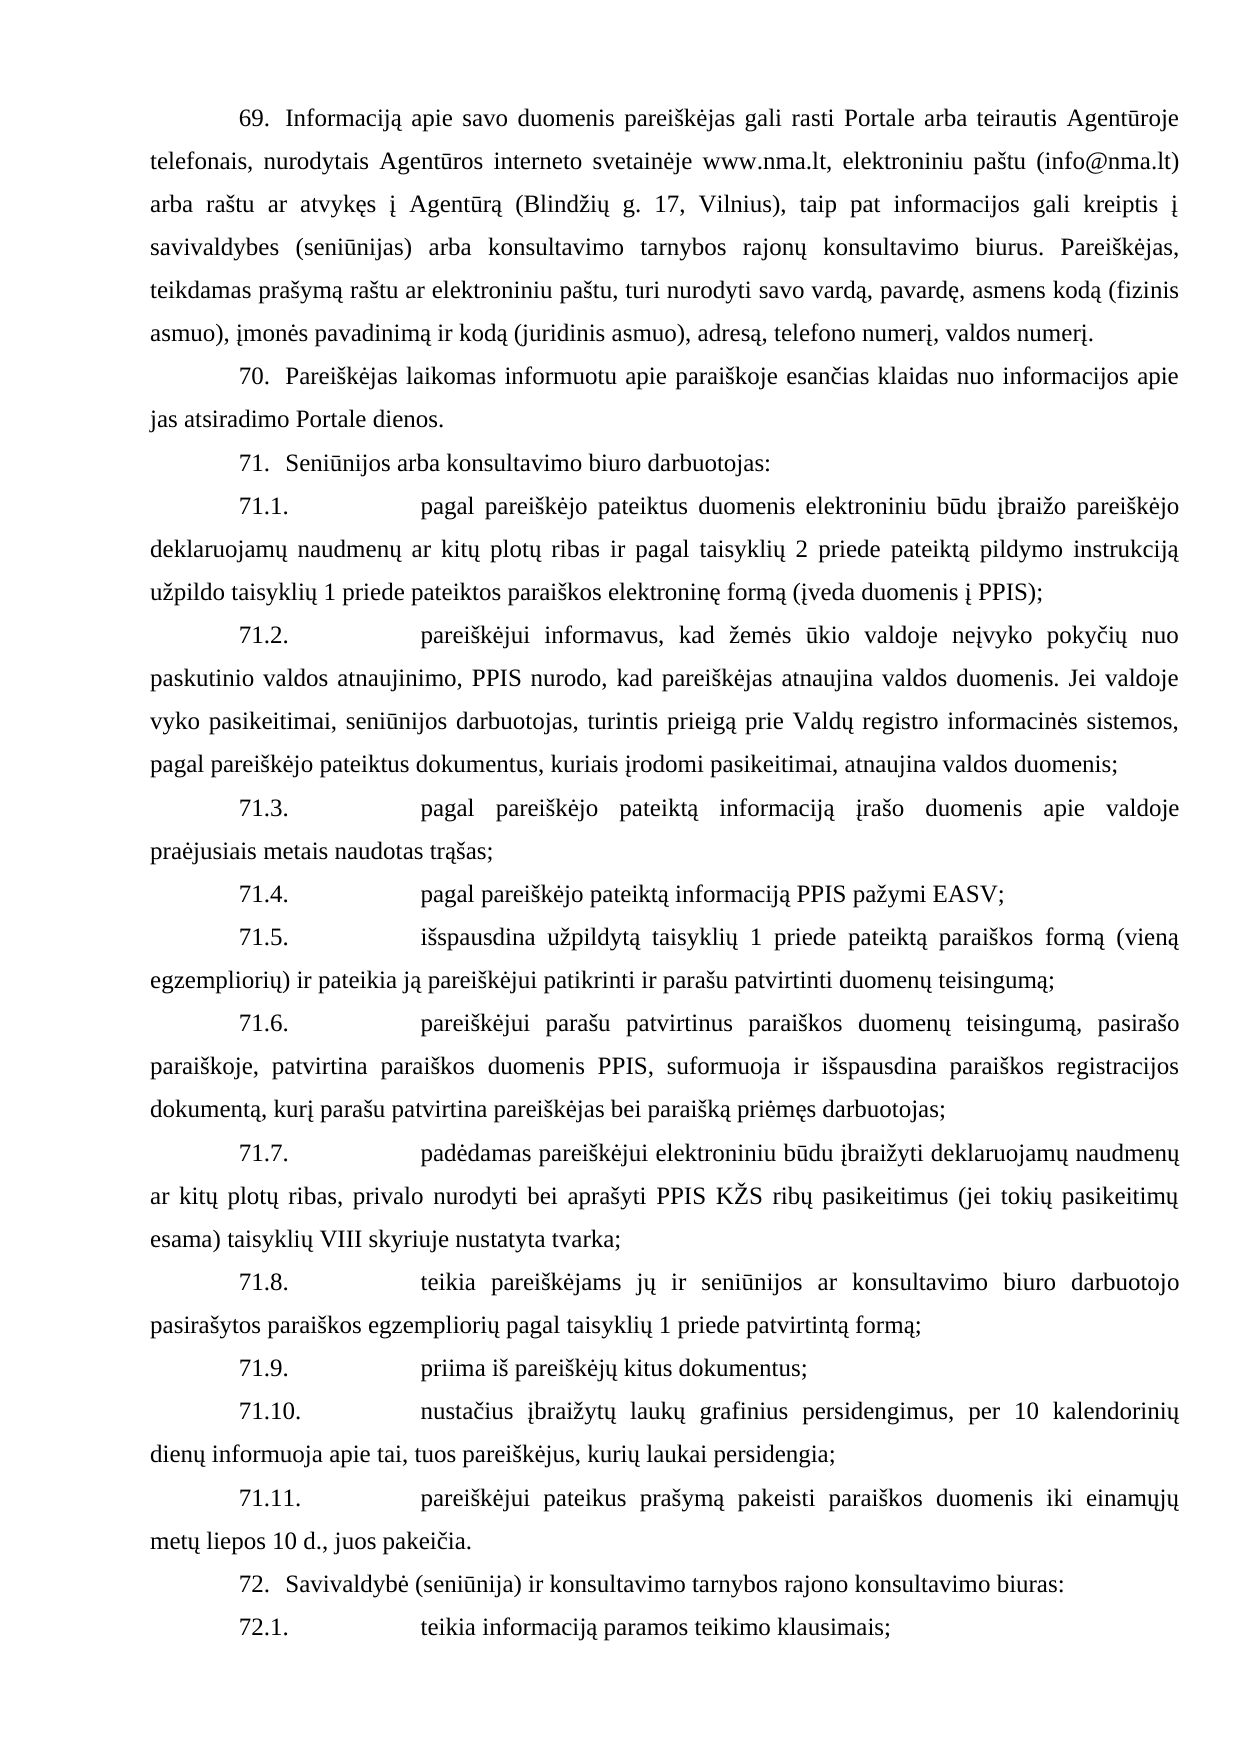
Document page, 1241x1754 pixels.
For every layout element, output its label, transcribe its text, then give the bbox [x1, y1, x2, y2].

text 72. Savivaldybė (seniūnija) ir konsultavimo tarnybos rajono konsultavimo biuras: [150, 1569, 1180, 1598]
text 71.11. pareiškėjui pateikus prašymą pakeisti paraiškos duomenis iki einamųjų metų liepos 10 d., juos pakeičia. [150, 1483, 1180, 1554]
text 71.5. išspausdina užpildytą taisyklių 1 priede pateiktą paraiškos formą (vieną egzempliorių) ir pateikia ją pareiškėjui patikrinti ir parašu patvirtinti duomenų teisingumą; [150, 922, 1180, 994]
text 71.9. priima iš pareiškėjų kitus dokumentus; [150, 1353, 1180, 1382]
text 71. Seniūnijos arba konsultavimo biuro darbuotojas: [150, 448, 1180, 476]
text 70. Pareiškėjas laikomas informuotu apie paraiškoje esančias klaidas nuo informacijos apie jas atsiradimo Portale dienos. [150, 361, 1180, 433]
text 71.1. pagal pareiškėjo pateiktus duomenis elektroniniu būdu įbraižo pareiškėjo deklaruojamų naudmenų ar kitų plotų ribas ir pagal taisyklių 2 priede pateiktą pildymo instrukciją užpildo taisyklių 1 priede pateiktos paraiškos elektroninę formą (įveda duomenis į PPIS); [150, 491, 1180, 606]
text 72.1. teikia informaciją paramos teikimo klausimais; [150, 1612, 1180, 1641]
text 71.2. pareiškėjui informavus, kad žemės ūkio valdoje neįvyko pokyčių nuo paskutinio valdos atnaujinimo, PPIS nurodo, kad pareiškėjas atnaujina valdos duomenis. Jei valdoje vyko pasikeitimai, seniūnijos darbuotojas, turintis prieigą prie Valdų registro informacinės sistemos, pagal pareiškėjo pateiktus dokumentus, kuriais įrodomi pasikeitimai, atnaujina valdos duomenis; [150, 620, 1180, 778]
text 71.10. nustačius įbraižytų laukų grafinius persidengimus, per 10 kalendorinių dienų informuoja apie tai, tuos pareiškėjus, kurių laukai persidengia; [150, 1396, 1180, 1468]
text 71.4. pagal pareiškėjo pateiktą informaciją PPIS pažymi EASV; [150, 879, 1180, 908]
text 71.6. pareiškėjui parašu patvirtinus paraiškos duomenų teisingumą, pasirašo paraiškoje, patvirtina paraiškos duomenis PPIS, suformuoja ir išspausdina paraiškos registracijos dokumentą, kurį parašu patvirtina pareiškėjas bei paraišką priėmęs darbuotojas; [150, 1008, 1180, 1123]
text 71.7. padėdamas pareiškėjui elektroniniu būdu įbraižyti deklaruojamų naudmenų ar kitų plotų ribas, privalo nurodyti bei aprašyti PPIS KŽS ribų pasikeitimus (jei tokių pasikeitimų esama) taisyklių VIII skyriuje nustatyta tvarka; [150, 1138, 1180, 1253]
text 71.8. teikia pareiškėjams jų ir seniūnijos ar konsultavimo biuro darbuotojo pasirašytos paraiškos egzempliorių pagal taisyklių 1 priede patvirtintą formą; [150, 1267, 1180, 1339]
text 71.3. pagal pareiškėjo pateiktą informaciją įrašo duomenis apie valdoje praėjusiais metais naudotas trąšas; [150, 793, 1180, 864]
text 69. Informaciją apie savo duomenis pareiškėjas gali rasti Portale arba teirautis Agentūroje telefonais, nurodytais Agentūros interneto svetainėje www.nma.lt, elektroniniu paštu (info@nma.lt) arba raštu ar atvykęs į Agentūrą (Blindžių g. 17, Vilnius), taip pat informacijos gali kreiptis į savivaldybes (seniūnijas) arba konsultavimo tarnybos rajonų konsultavimo biurus. Pareiškėjas, teikdamas prašymą raštu ar elektroniniu paštu, turi nurodyti savo vardą, pavardę, asmens kodą (fizinis asmuo), įmonės pavadinimą ir kodą (juridinis asmuo), adresą, telefono numerį, valdos numerį. [150, 103, 1180, 347]
